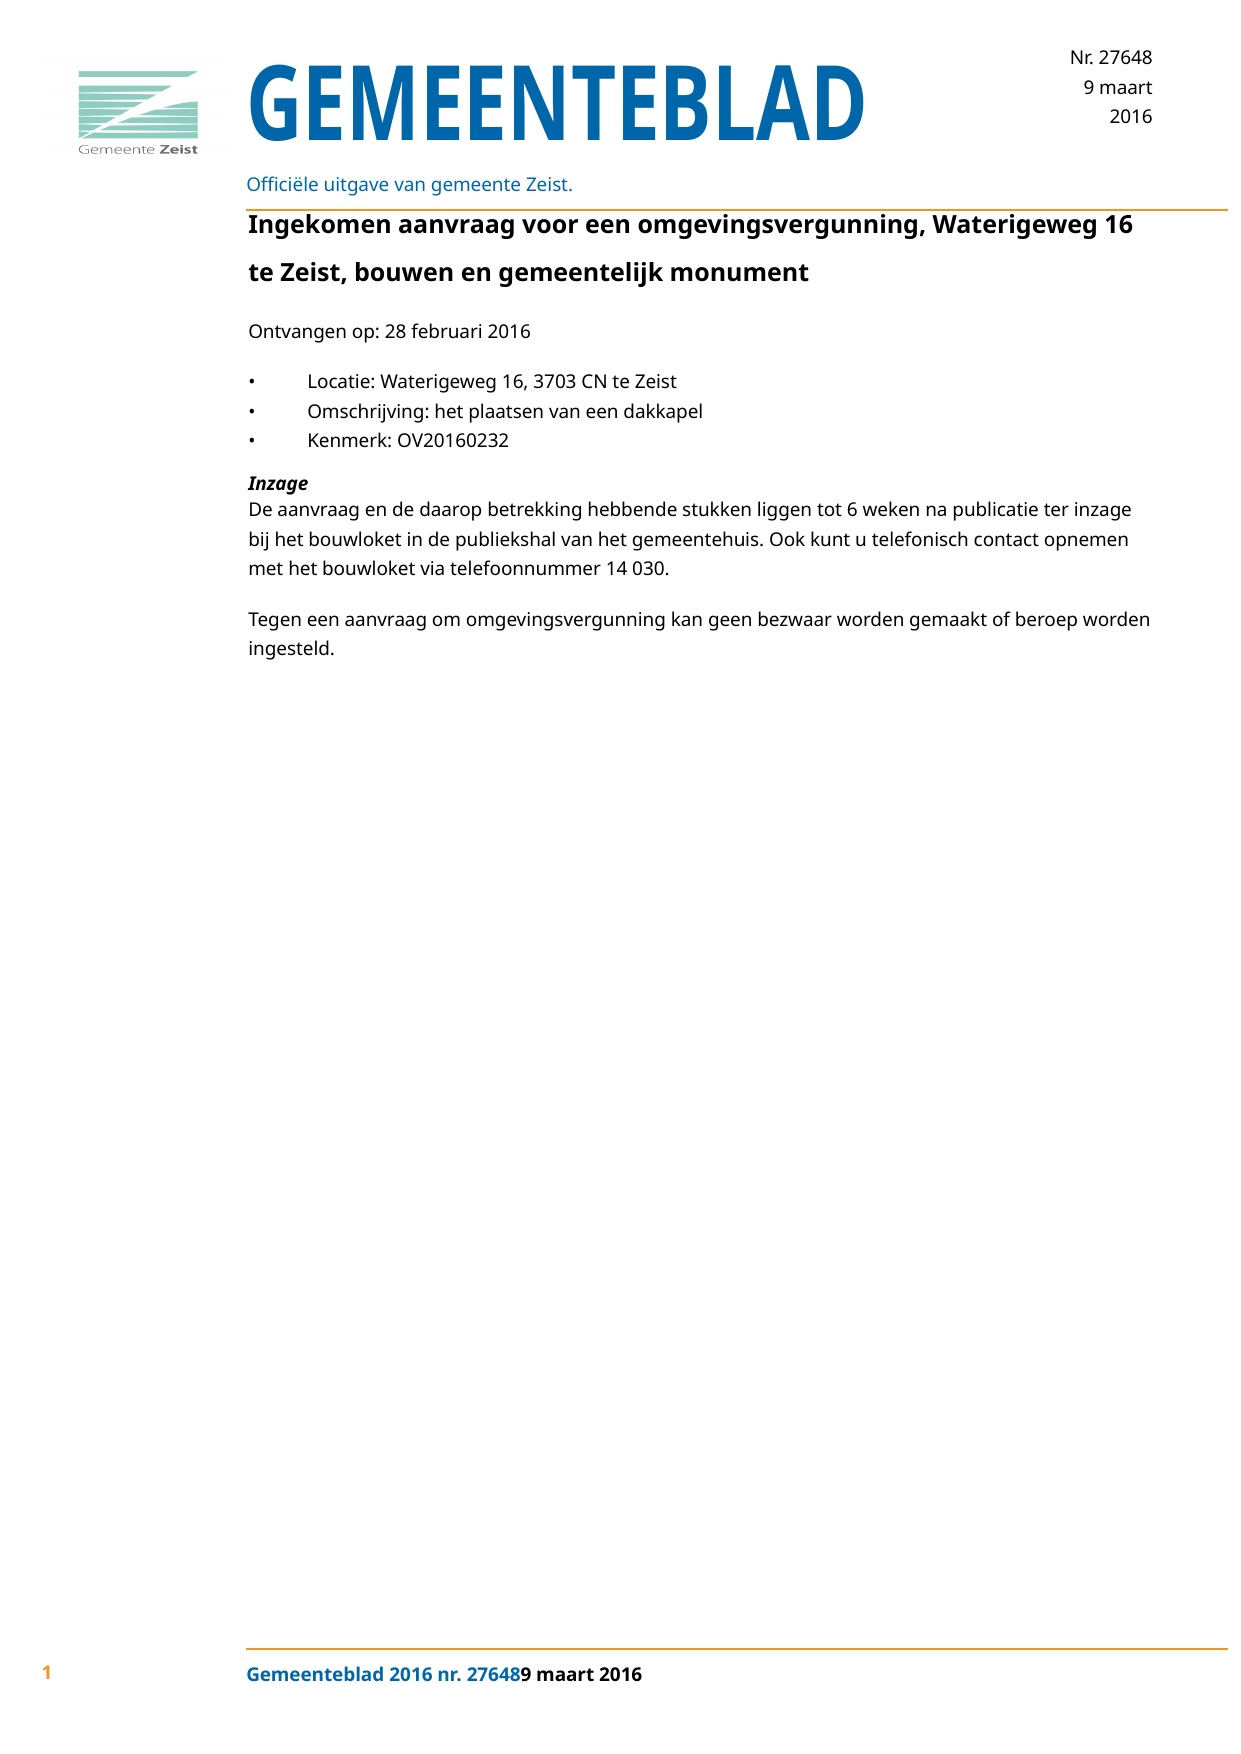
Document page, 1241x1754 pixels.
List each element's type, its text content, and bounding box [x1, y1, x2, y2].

list Omschrijving: het plaatsen van een dakkapel [248, 398, 1152, 424]
text Tegen een aanvraag om omgevingsvergunning kan geen bezwaar worden gemaakt of beroep worden ingesteld. [248, 606, 1152, 661]
text Ontvangen op: 28 februari 2016 [248, 318, 1152, 344]
list Locatie: Waterigeweg 16, 3703 CN te Zeist [248, 368, 1152, 394]
text Inzage [248, 471, 1152, 496]
text De aanvraag en de daarop betrekking hebbende stukken liggen tot 6 weken na publicatie ter inzage bij het bouwloket in de publiekshal van het gemeentehuis. Ook kunt u telefonisch contact opnemen met het bouwloket via telefoonnummer 14 030. [248, 496, 1152, 581]
list Kenmerk: OV20160232 [248, 427, 1152, 453]
picture [41, 47, 231, 172]
text Ingekomen aanvraag voor een omgevingsvergunning, Waterigeweg 16 te Zeist, bouwen en gemeentelijk monument [248, 211, 1152, 288]
